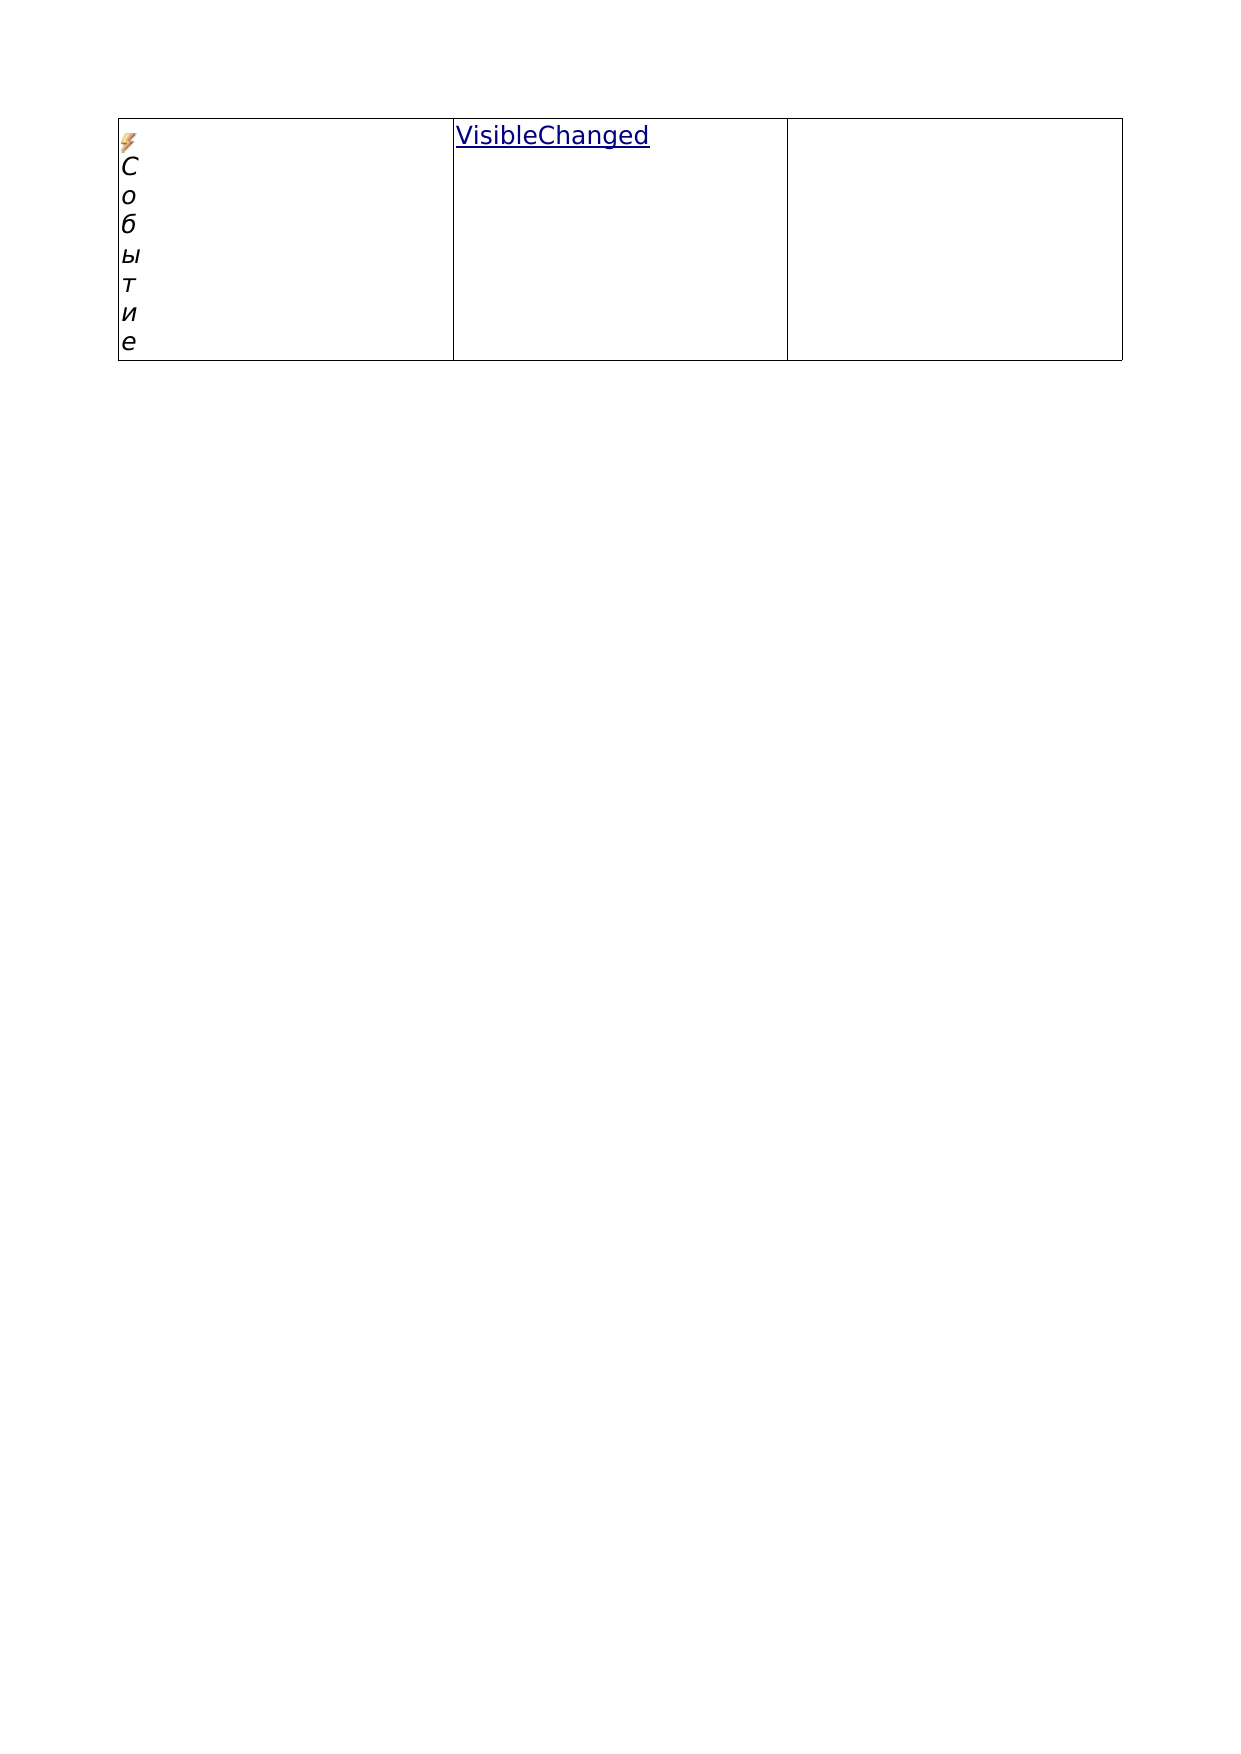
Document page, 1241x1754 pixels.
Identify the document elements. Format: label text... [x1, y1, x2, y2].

table_cell [119, 119, 453, 359]
table_cell VisibleChanged [454, 119, 787, 359]
picture [121, 133, 137, 153]
table_cell [788, 119, 1122, 359]
